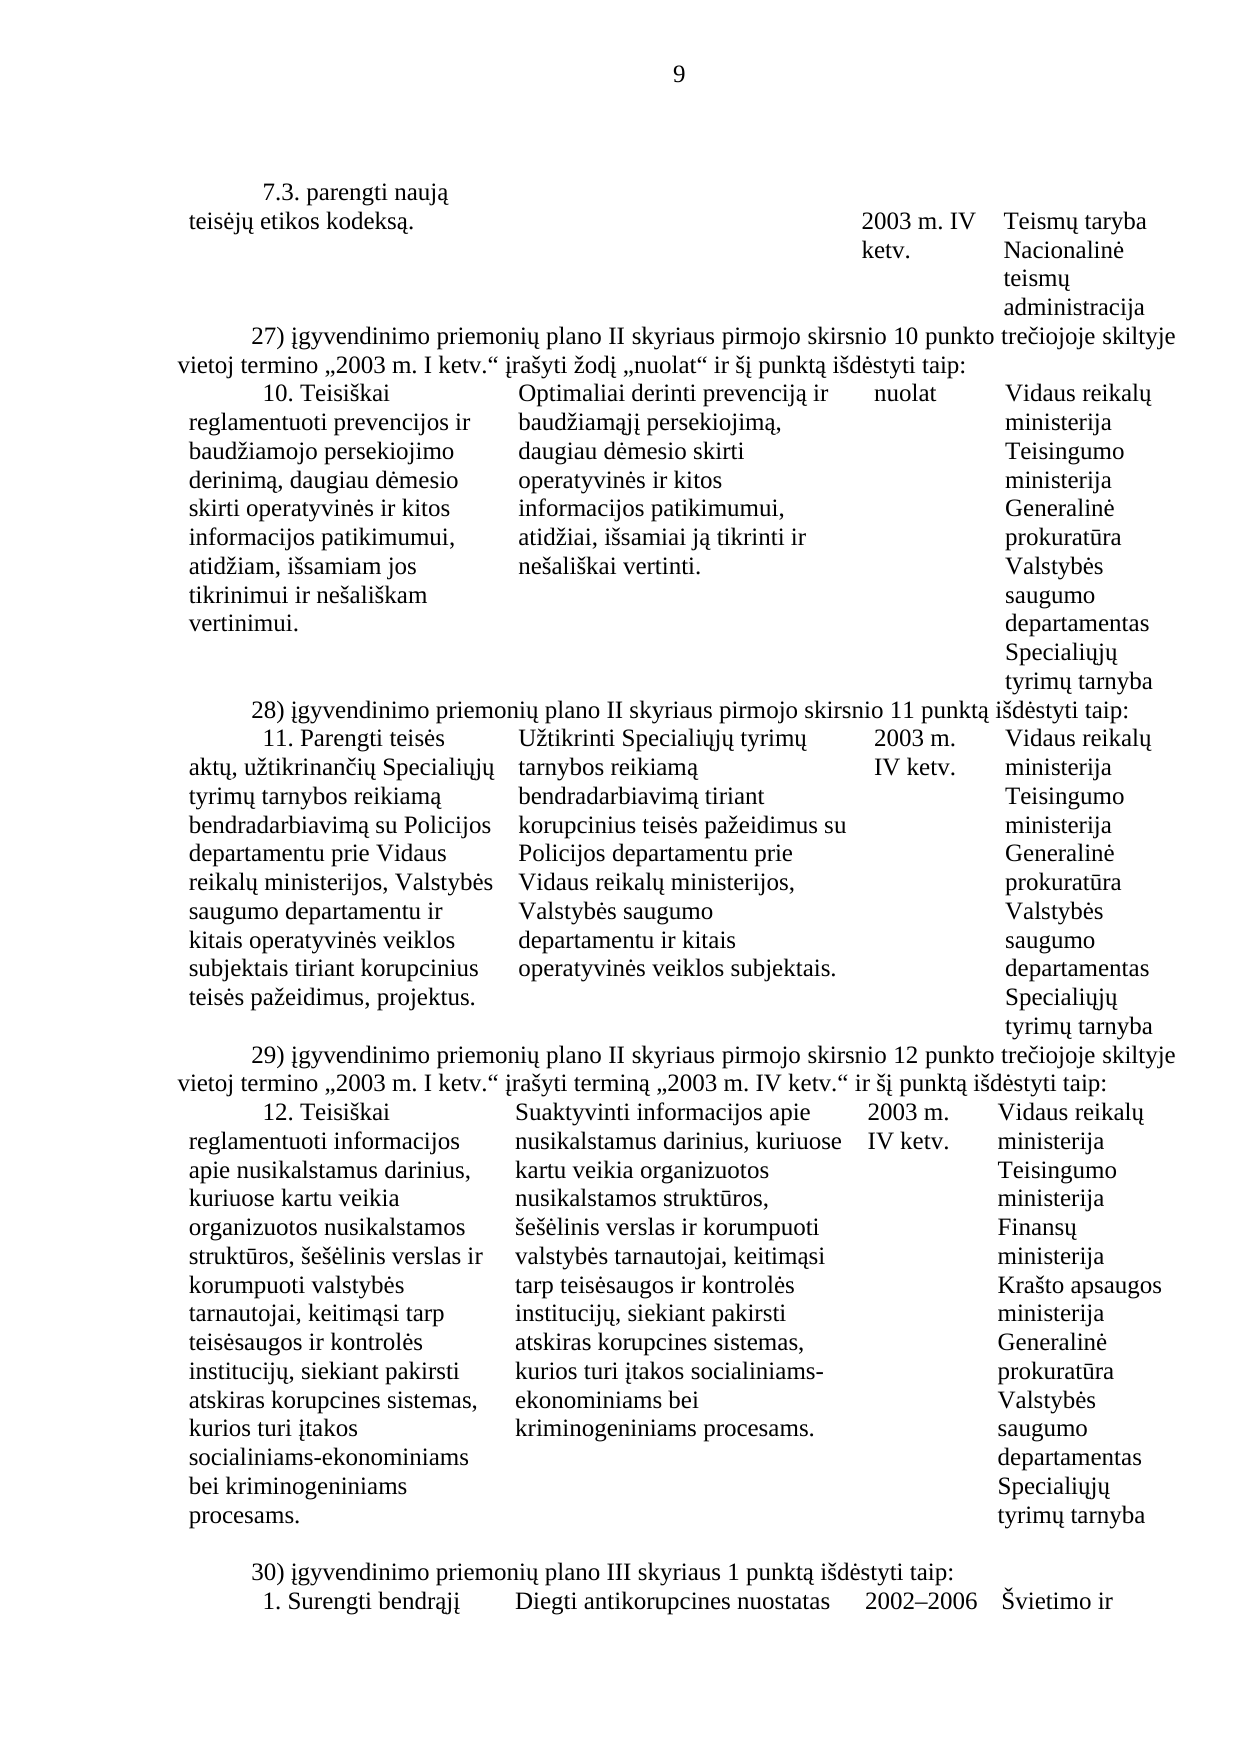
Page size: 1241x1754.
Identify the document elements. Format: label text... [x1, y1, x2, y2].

table_header 12. Teisiškai reglamentuoti informacijos apie nusikalstamus darinius, kuriuose kartu veikia organizuotos nusikalstamos struktūros, šešėlinis verslas ir korumpuoti valstybės tarnautojai, keitimąsi tarp teisėsaugos ir kontrolės institucijų, siekiant pakirsti atskiras korupcines sistemas, kurios turi įtakos socialiniams-ekonominiams bei kriminogeniniams procesams. [177, 1097, 504, 1557]
table_header 2002–2006 [854, 1586, 990, 1615]
table_header 2003 m. IV ketv. [863, 724, 994, 1040]
table_header 2003 m. IV ketv. [856, 1097, 986, 1557]
table_header 2003 m. IV ketv. [850, 177, 992, 321]
table_header Švietimo ir [990, 1586, 1181, 1615]
table_header Vidaus reikalų ministerija Teisingumo ministerija Generalinė prokuratūra Valstybės saugumo departamentas Specialiųjų tyrimų tarnyba [994, 379, 1181, 695]
table_header Diegti antikorupcines nuostatas [504, 1586, 853, 1615]
table_header nuolat [863, 379, 994, 695]
table_header 1. Surengti bendrąjį [177, 1586, 504, 1615]
text 28) įgyvendinimo priemonių plano II skyriaus pirmojo skirsnio 11 punktą išdėstyti taip: [177, 695, 1177, 723]
text 29) įgyvendinimo priemonių plano II skyriaus pirmojo skirsnio 12 punkto trečiojoje skiltyje vietoj termino „2003 m. I ketv.“ įrašyti terminą „2003 m. IV ketv.“ ir šį punktą išdėstyti taip: [177, 1040, 1177, 1097]
table_header Užtikrinti Specialiųjų tyrimų tarnybos reikiamą bendradarbiavimą tiriant korupcinius teisės pažeidimus su Policijos departamentu prie Vidaus reikalų ministerijos, Valstybės saugumo departamentu ir kitais operatyvinės veiklos subjektais. [507, 724, 863, 1040]
table_header [510, 177, 850, 321]
table_header Vidaus reikalų ministerija Teisingumo ministerija Finansų ministerija Krašto apsaugos ministerija Generalinė prokuratūra Valstybės saugumo departamentas Specialiųjų tyrimų tarnyba [986, 1097, 1181, 1557]
table_header Optimaliai derinti prevenciją ir baudžiamąjį persekiojimą, daugiau dėmesio skirti operatyvinės ir kitos informacijos patikimumui, atidžiai, išsamiai ją tikrinti ir nešališkai vertinti. [507, 379, 863, 695]
table_header 7.3. parengti naują teisėjų etikos kodeksą. [177, 177, 510, 321]
table_header Suaktyvinti informacijos apie nusikalstamus darinius, kuriuose kartu veikia organizuotos nusikalstamos struktūros, šešėlinis verslas ir korumpuoti valstybės tarnautojai, keitimąsi tarp teisėsaugos ir kontrolės institucijų, siekiant pakirsti atskiras korupcines sistemas, kurios turi įtakos socialiniams-ekonominiams bei kriminogeniniams procesams. [504, 1097, 856, 1557]
table_header 10. Teisiškai reglamentuoti prevencijos ir baudžiamojo persekiojimo derinimą, daugiau dėmesio skirti operatyvinės ir kitos informacijos patikimumui, atidžiam, išsamiam jos tikrinimui ir nešališkam vertinimui. [177, 379, 507, 695]
text 30) įgyvendinimo priemonių plano III skyriaus 1 punktą išdėstyti taip: [177, 1557, 1181, 1586]
table_header Teismų taryba Nacionalinė teismų administracija [992, 177, 1181, 321]
text 27) įgyvendinimo priemonių plano II skyriaus pirmojo skirsnio 10 punkto trečiojoje skiltyje vietoj termino „2003 m. I ketv.“ įrašyti žodį „nuolat“ ir šį punktą išdėstyti taip: [177, 321, 1177, 378]
table_header 11. Parengti teisės aktų, užtikrinančių Specialiųjų tyrimų tarnybos reikiamą bendradarbiavimą su Policijos departamentu prie Vidaus reikalų ministerijos, Valstybės saugumo departamentu ir kitais operatyvinės veiklos subjektais tiriant korupcinius teisės pažeidimus, projektus. [177, 724, 507, 1040]
table_header Vidaus reikalų ministerija Teisingumo ministerija Generalinė prokuratūra Valstybės saugumo departamentas Specialiųjų tyrimų tarnyba [994, 724, 1181, 1040]
